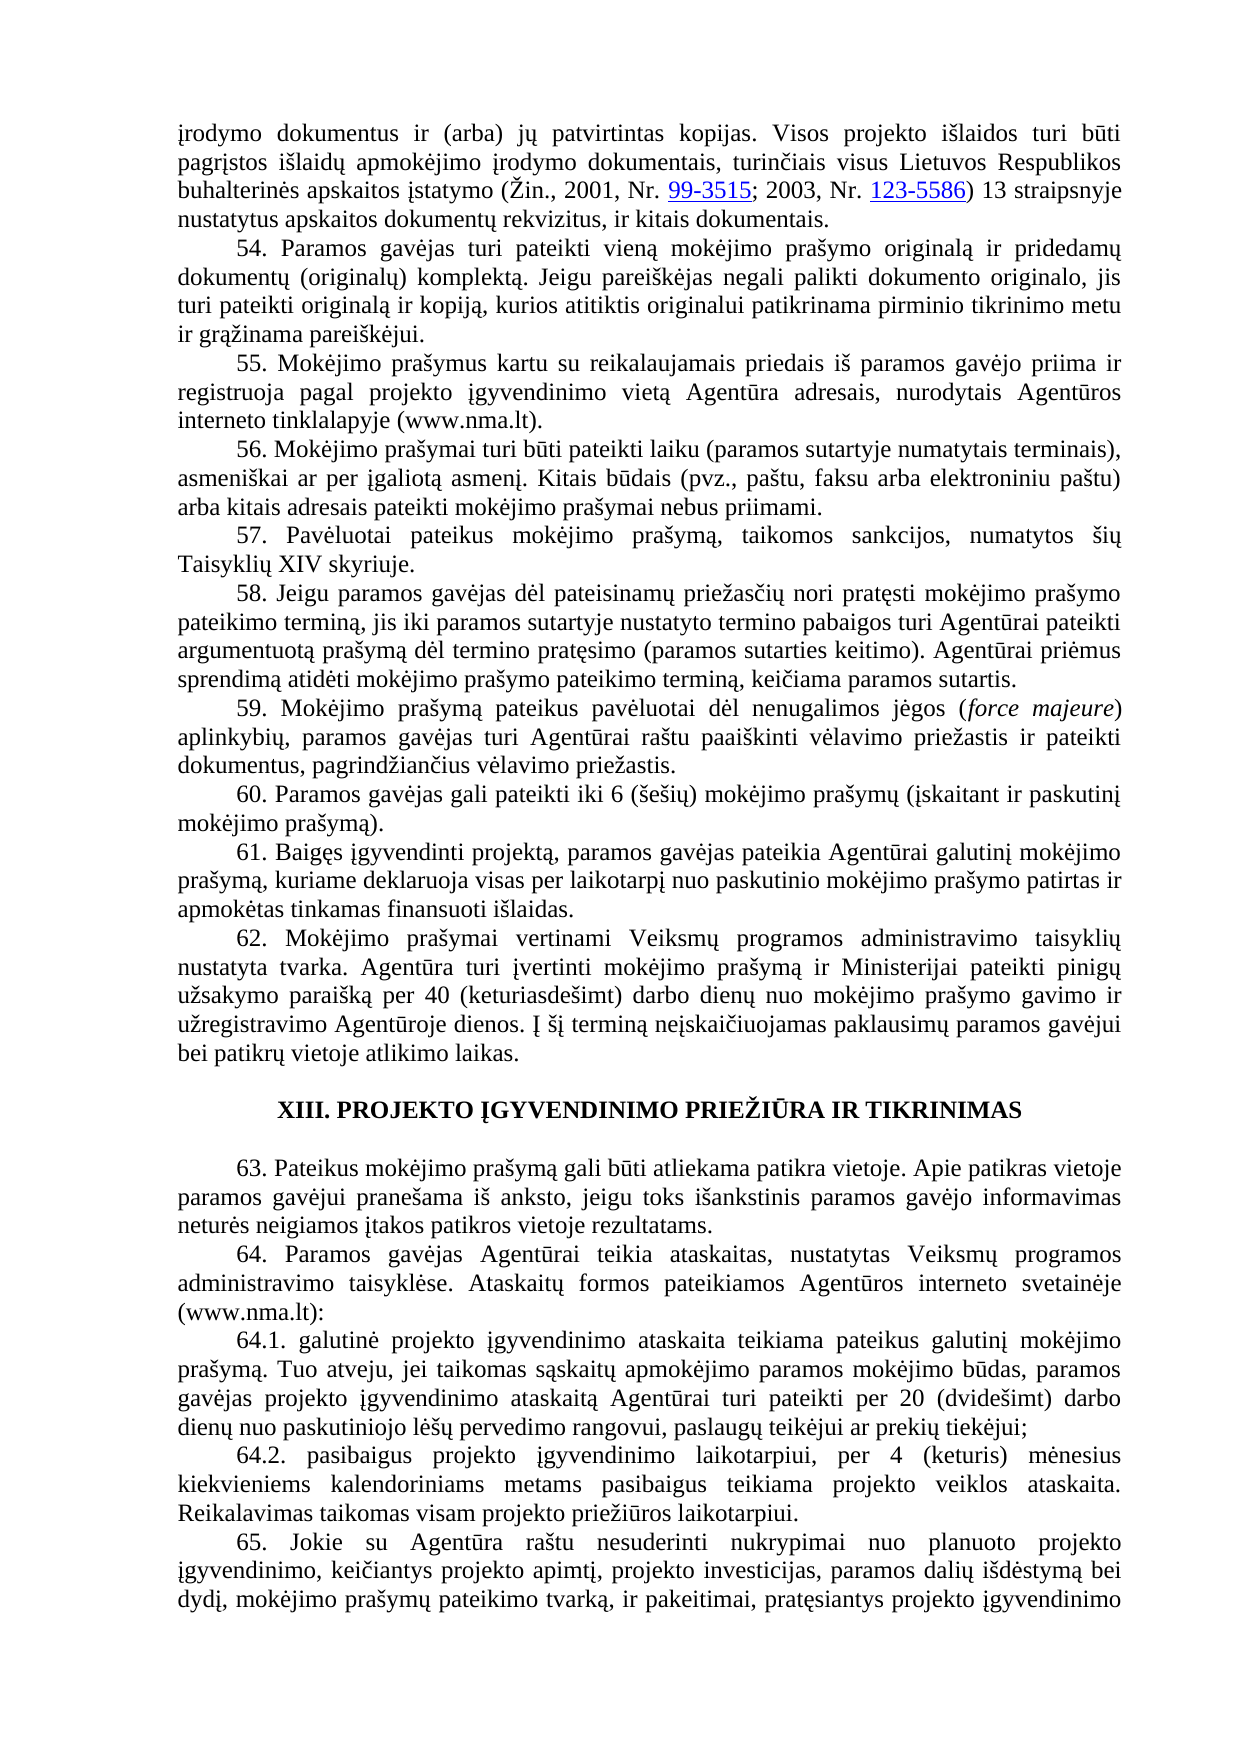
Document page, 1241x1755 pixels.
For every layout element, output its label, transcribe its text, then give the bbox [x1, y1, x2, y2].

text 54. Paramos gavėjas turi pateikti vieną mokėjimo prašymo originalą ir pridedamų dokumentų (originalų) komplektą. Jeigu pareiškėjas negali palikti dokumento originalo, jis turi pateikti originalą ir kopiją, kurios atitiktis originalui patikrinama pirminio tikrinimo metu ir grąžinama pareiškėjui. [177, 233, 1122, 348]
text 63. Pateikus mokėjimo prašymą gali būti atliekama patikra vietoje. Apie patikras vietoje paramos gavėjui pranešama iš anksto, jeigu toks išankstinis paramos gavėjo informavimas neturės neigiamos įtakos patikros vietoje rezultatams. [177, 1153, 1122, 1239]
text 61. Baigęs įgyvendinti projektą, paramos gavėjas pateikia Agentūrai galutinį mokėjimo prašymą, kuriame deklaruoja visas per laikotarpį nuo paskutinio mokėjimo prašymo patirtas ir apmokėtas tinkamas finansuoti išlaidas. [177, 837, 1122, 923]
text 57. Pavėluotai pateikus mokėjimo prašymą, taikomos sankcijos, numatytos šių Taisyklių XIV skyriuje. [177, 521, 1122, 578]
text 55. Mokėjimo prašymus kartu su reikalaujamais priedais iš paramos gavėjo priima ir registruoja pagal projekto įgyvendinimo vietą Agentūra adresais, nurodytais Agentūros interneto tinklalapyje (www.nma.lt). [177, 348, 1122, 434]
text 64.2. pasibaigus projekto įgyvendinimo laikotarpiui, per 4 (keturis) mėnesius kiekvieniems kalendoriniams metams pasibaigus teikiama projekto veiklos ataskaita. Reikalavimas taikomas visam projekto priežiūros laikotarpiui. [177, 1441, 1122, 1527]
text įrodymo dokumentus ir (arba) jų patvirtintas kopijas. Visos projekto išlaidos turi būti pagrįstos išlaidų apmokėjimo įrodymo dokumentais, turinčiais visus Lietuvos Respublikos buhalterinės apskaitos įstatymo (Žin., 2001, Nr. 99-3515; 2003, Nr. 123-5586) 13 straipsnyje nustatytus apskaitos dokumentų rekvizitus, ir kitais dokumentais. [177, 118, 1122, 233]
text 64. Paramos gavėjas Agentūrai teikia ataskaitas, nustatytas Veiksmų programos administravimo taisyklėse. Ataskaitų formos pateikiamos Agentūros interneto svetainėje (www.nma.lt): [177, 1239, 1122, 1326]
text 60. Paramos gavėjas gali pateikti iki 6 (šešių) mokėjimo prašymų (įskaitant ir paskutinį mokėjimo prašymą). [177, 779, 1122, 837]
text XIII. PROJEKTO ĮGYVENDINIMO PRIEŽIŪRA IR TIKRINIMAS [177, 1096, 1122, 1124]
text 59. Mokėjimo prašymą pateikus pavėluotai dėl nenugalimos jėgos (force majeure) aplinkybių, paramos gavėjas turi Agentūrai raštu paaiškinti vėlavimo priežastis ir pateikti dokumentus, pagrindžiančius vėlavimo priežastis. [177, 693, 1122, 779]
text 62. Mokėjimo prašymai vertinami Veiksmų programos administravimo taisyklių nustatyta tvarka. Agentūra turi įvertinti mokėjimo prašymą ir Ministerijai pateikti pinigų užsakymo paraišką per 40 (keturiasdešimt) darbo dienų nuo mokėjimo prašymo gavimo ir užregistravimo Agentūroje dienos. Į šį terminą neįskaičiuojamas paklausimų paramos gavėjui bei patikrų vietoje atlikimo laikas. [177, 923, 1122, 1067]
text 58. Jeigu paramos gavėjas dėl pateisinamų priežasčių nori pratęsti mokėjimo prašymo pateikimo terminą, jis iki paramos sutartyje nustatyto termino pabaigos turi Agentūrai pateikti argumentuotą prašymą dėl termino pratęsimo (paramos sutarties keitimo). Agentūrai priėmus sprendimą atidėti mokėjimo prašymo pateikimo terminą, keičiama paramos sutartis. [177, 578, 1122, 693]
text 64.1. galutinė projekto įgyvendinimo ataskaita teikiama pateikus galutinį mokėjimo prašymą. Tuo atveju, jei taikomas sąskaitų apmokėjimo paramos mokėjimo būdas, paramos gavėjas projekto įgyvendinimo ataskaitą Agentūrai turi pateikti per 20 (dvidešimt) darbo dienų nuo paskutiniojo lėšų pervedimo rangovui, paslaugų teikėjui ar prekių tiekėjui; [177, 1326, 1122, 1441]
text 56. Mokėjimo prašymai turi būti pateikti laiku (paramos sutartyje numatytais terminais), asmeniškai ar per įgaliotą asmenį. Kitais būdais (pvz., paštu, faksu arba elektroniniu paštu) arba kitais adresais pateikti mokėjimo prašymai nebus priimami. [177, 434, 1122, 521]
text 65. Jokie su Agentūra raštu nesuderinti nukrypimai nuo planuoto projekto įgyvendinimo, keičiantys projekto apimtį, projekto investicijas, paramos dalių išdėstymą bei dydį, mokėjimo prašymų pateikimo tvarką, ir pakeitimai, pratęsiantys projekto įgyvendinimo [177, 1527, 1122, 1613]
